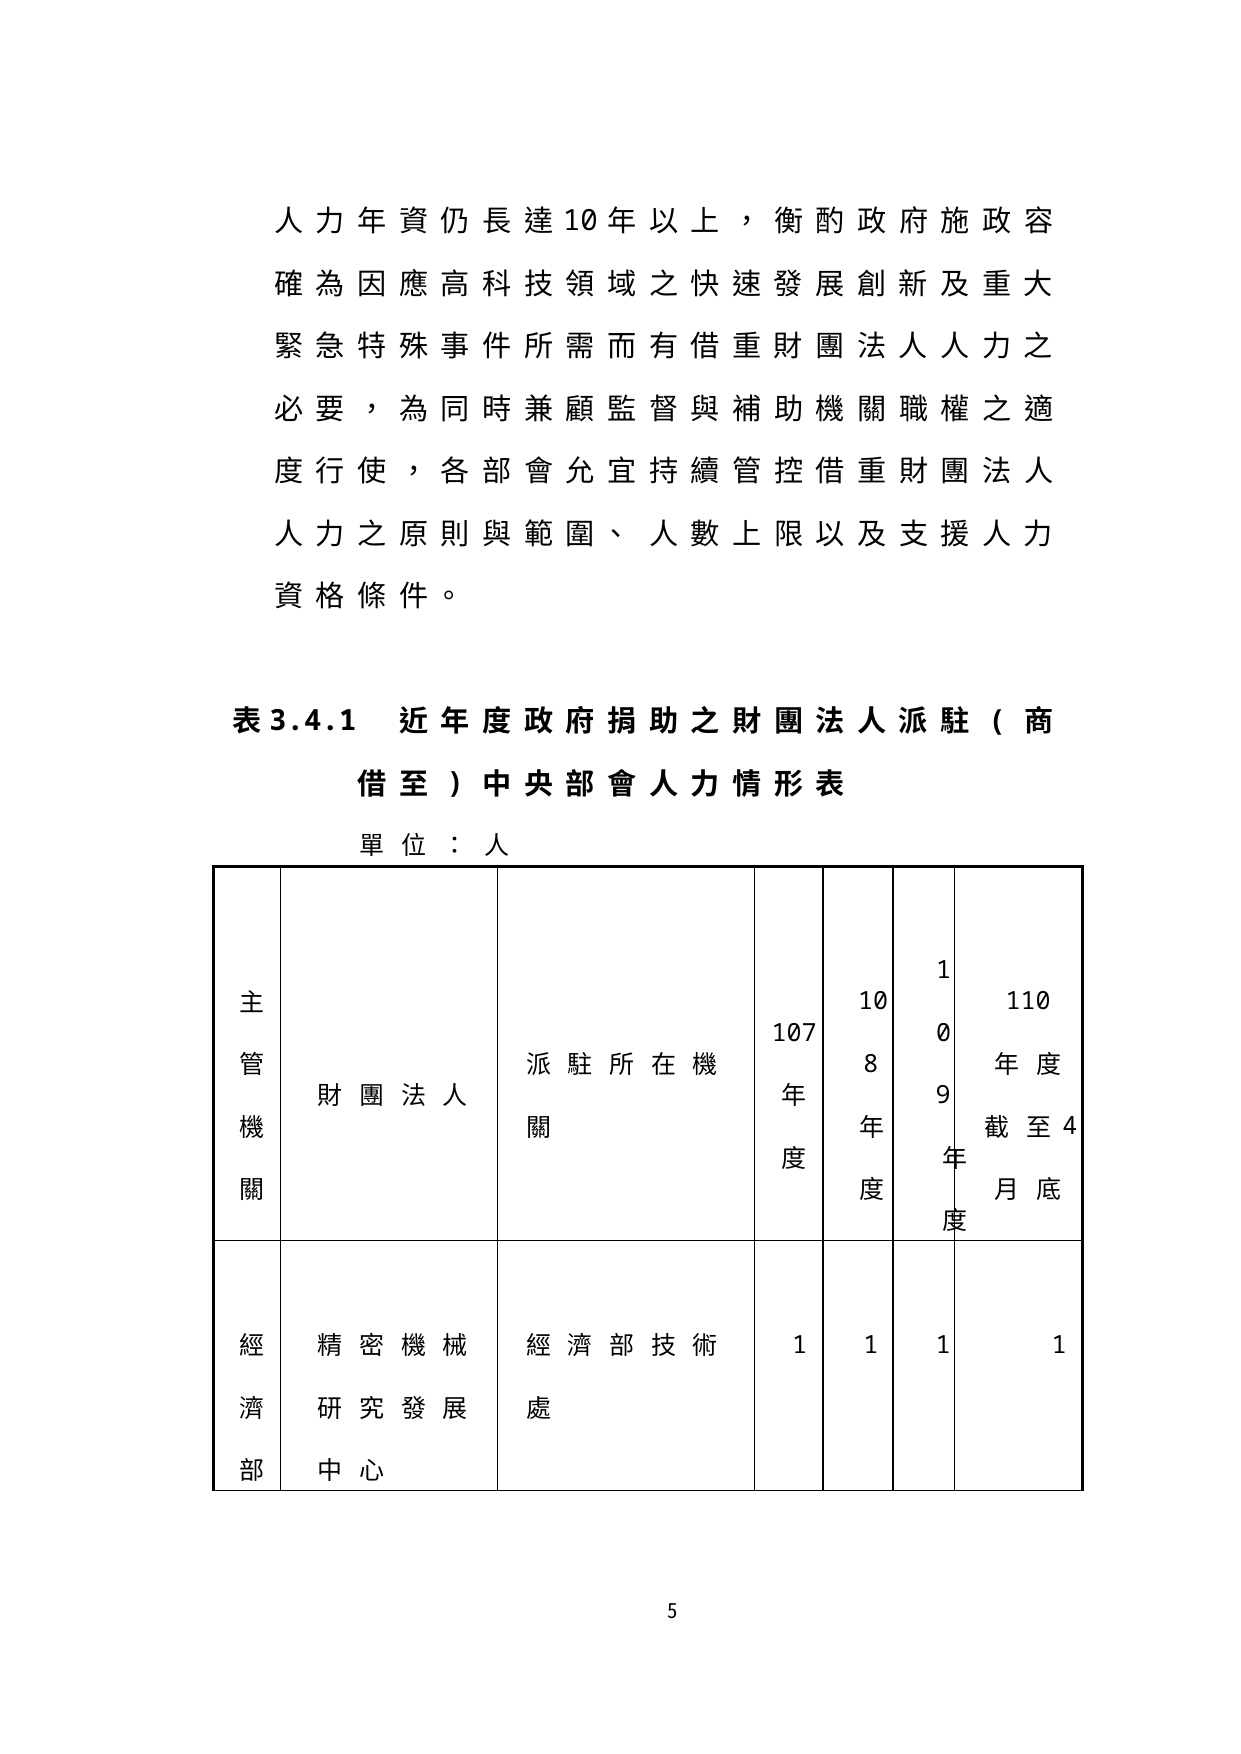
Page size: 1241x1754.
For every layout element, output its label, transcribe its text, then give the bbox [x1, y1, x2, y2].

table_header 110年度截至4月底 [955, 868, 1081, 1240]
table_header 107年度 [755, 868, 822, 1240]
table_cell 1 [755, 1241, 822, 1490]
text 表3.4.1 近年度政府捐助之財團法人派駐(商借至)中央部會人力情形表 單位：人 [209, 677, 1059, 865]
table_cell 1 [955, 1241, 1081, 1490]
table_header 108年度 [824, 868, 892, 1240]
text 人力年資仍長達10年以上，衡酌政府施政容確為因應高科技領域之快速發展創新及重大緊急特殊事件所需而有借重財團法人人力之必要，為同時兼顧監督與補助機關職權之適度行使，各部會允宜持續管控借重財團法人人力之原則與範圍、人數上限以及支援人力資格條件。 [243, 177, 1059, 615]
table_header 派駐所在機關 [498, 868, 754, 1240]
table_cell 精密機械研究發展中心 [281, 1241, 497, 1490]
table_header 109年度 [894, 868, 954, 1240]
table_header 主管機關 [215, 868, 280, 1240]
table_cell 經濟部技術處 [498, 1241, 754, 1490]
table_cell 1 [824, 1241, 892, 1490]
table_cell 1 [894, 1241, 954, 1490]
table_header 財團法人 [281, 868, 497, 1240]
table_cell 經濟部 [215, 1241, 280, 1490]
